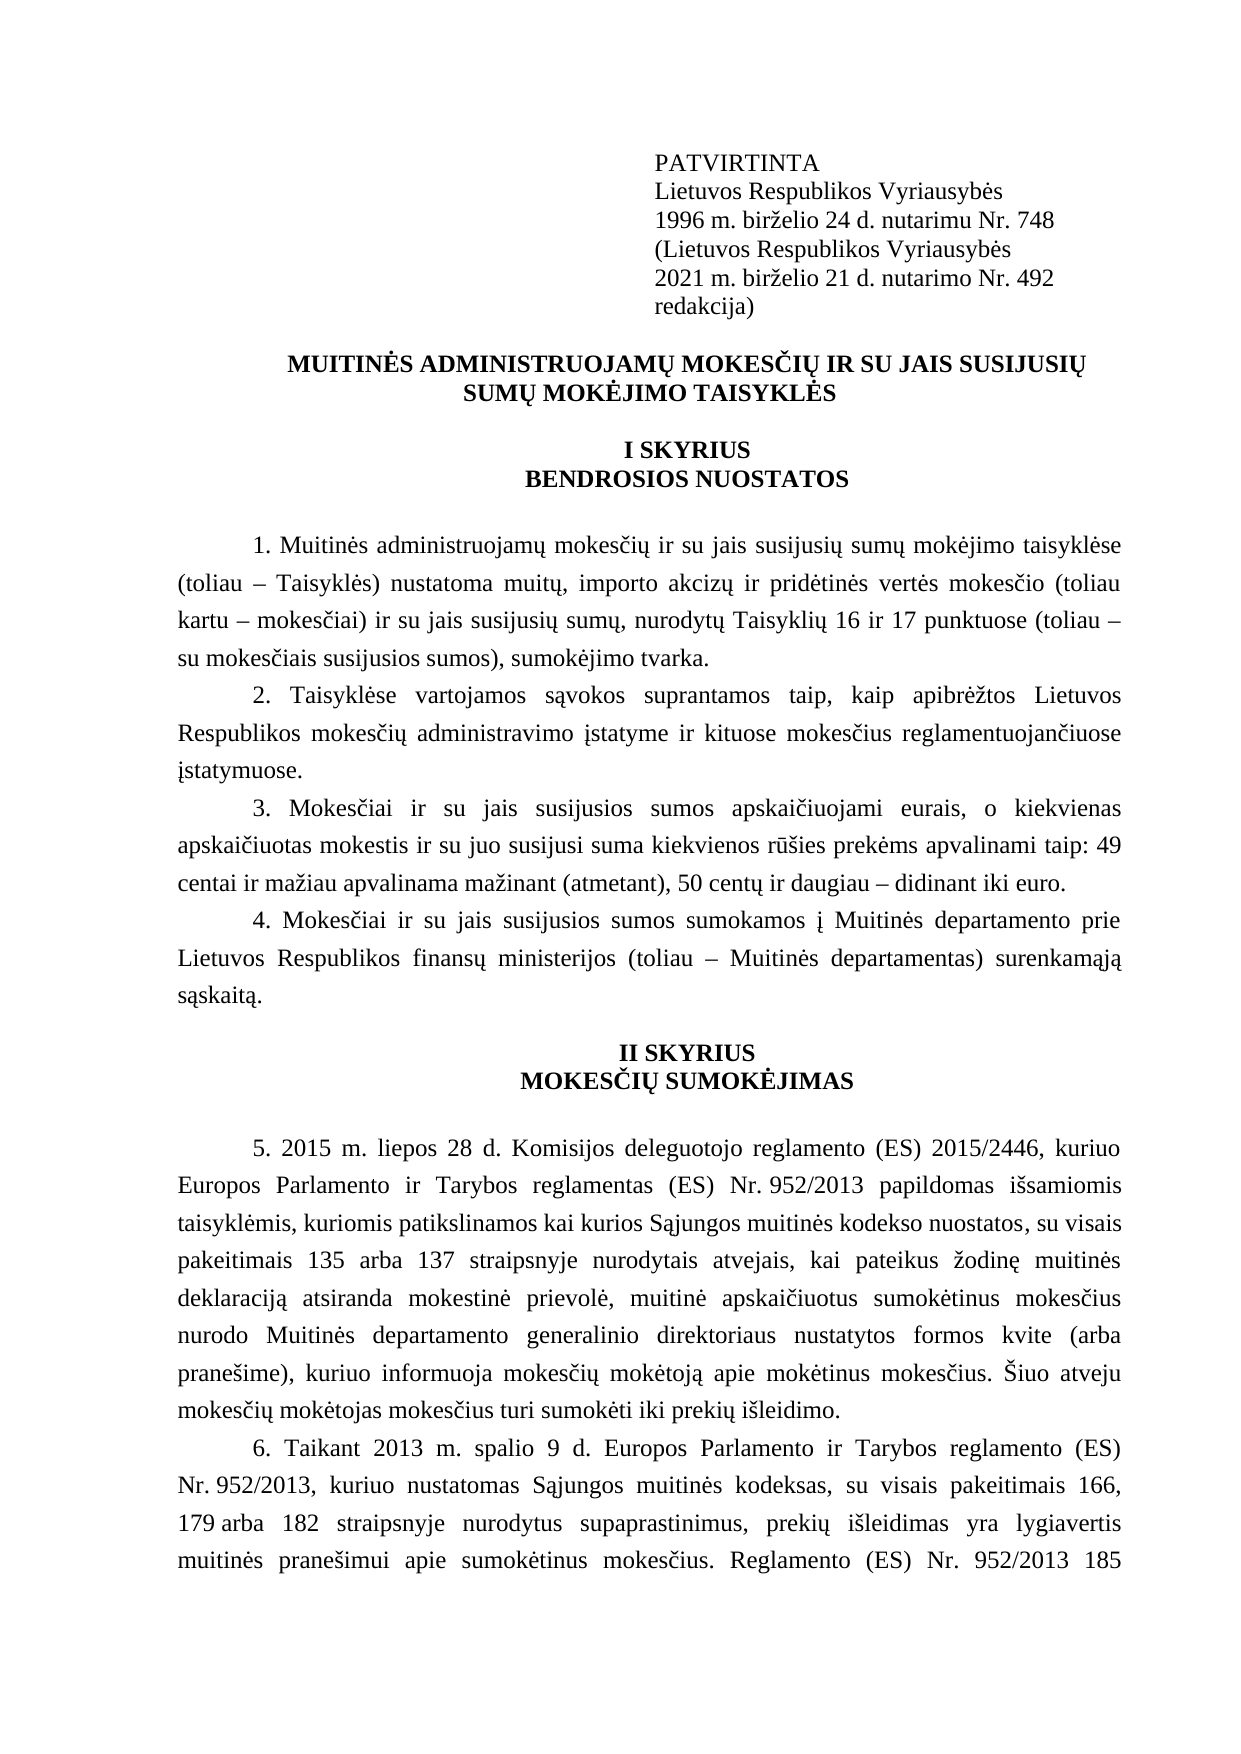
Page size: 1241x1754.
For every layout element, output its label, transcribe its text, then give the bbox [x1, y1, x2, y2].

text 4. Mokesčiai ir su jais susijusios sumos sumokamos į Muitinės departamento prie Lietuvos Respublikos finansų ministerijos (toliau – Muitinės departamentas) surenkamąją sąskaitą. [177, 896, 1122, 1009]
text (Lietuvos Respublikos Vyriausybės [654, 234, 1122, 263]
text II SKYRIUS [177, 1038, 1122, 1066]
text 2021 m. birželio 21 d. nutarimo Nr. 492 [654, 263, 1122, 291]
text Lietuvos Respublikos Vyriausybės [654, 176, 1122, 205]
text 5. 2015 m. liepos 28 d. Komisijos deleguotojo reglamento (ES) 2015/2446, kuriuo Europos Parlamento ir Tarybos reglamentas (ES) Nr. 952/2013 papildomas išsamiomis taisyklėmis, kuriomis patikslinamos kai kurios Sąjungos muitinės kodekso nuostatos, su visais pakeitimais 135 arba 137 straipsnyje nurodytais atvejais, kai pateikus žodinę muitinės deklaraciją atsiranda mokestinė prievolė, muitinė apskaičiuotus sumokėtinus mokesčius nurodo Muitinės departamento generalinio direktoriaus nustatytos formos kvite (arba pranešime), kuriuo informuoja mokesčių mokėtoją apie mokėtinus mokesčius. Šiuo atveju mokesčių mokėtojas mokesčius turi sumokėti iki prekių išleidimo. [177, 1124, 1122, 1424]
text BENDROSIOS NUOSTATOS [177, 464, 1122, 493]
text 1. Muitinės administruojamų mokesčių ir su jais susijusių sumų mokėjimo taisyklėse (toliau – Taisyklės) nustatoma muitų, importo akcizų ir pridėtinės vertės mokesčio (toliau kartu – mokesčiai) ir su jais susijusių sumų, nurodytų Taisyklių 16 ir 17 punktuose (toliau – su mokesčiais susijusios sumos), sumokėjimo tvarka. [177, 521, 1122, 671]
text 3. Mokesčiai ir su jais susijusios sumos apskaičiuojami eurais, o kiekvienas apskaičiuotas mokestis ir su juo susijusi suma kiekvienos rūšies prekėms apvalinami taip: 49 centai ir mažiau apvalinama mažinant (atmetant), 50 centų ir daugiau – didinant iki euro. [177, 784, 1122, 896]
text redakcija) [654, 291, 1122, 320]
text MOKESČIŲ SUMOKĖJIMAS [177, 1066, 1122, 1095]
text 1996 m. birželio 24 d. nutarimu Nr. 748 [654, 205, 1122, 234]
text PATVIRTINTA [654, 148, 1122, 176]
text 6. Taikant 2013 m. spalio 9 d. Europos Parlamento ir Tarybos reglamento (ES) Nr. 952/2013, kuriuo nustatomas Sąjungos muitinės kodeksas, su visais pakeitimais 166, 179 arba 182 straipsnyje nurodytus supaprastinimus, prekių išleidimas yra lygiavertis muitinės pranešimui apie sumokėtinus mokesčius. Reglamento (ES) Nr. 952/2013 185 [177, 1424, 1122, 1574]
text MUITINĖS ADMINISTRUOJAMŲ MOKESČIŲ IR SU JAIS SUSIJUSIŲ SUMŲ MOKĖJIMO TAISYKLĖS [177, 349, 1122, 406]
text 2. Taisyklėse vartojamos sąvokos suprantamos taip, kaip apibrėžtos Lietuvos Respublikos mokesčių administravimo įstatyme ir kituose mokesčius reglamentuojančiuose įstatymuose. [177, 671, 1122, 784]
text I SKYRIUS [177, 435, 1122, 464]
